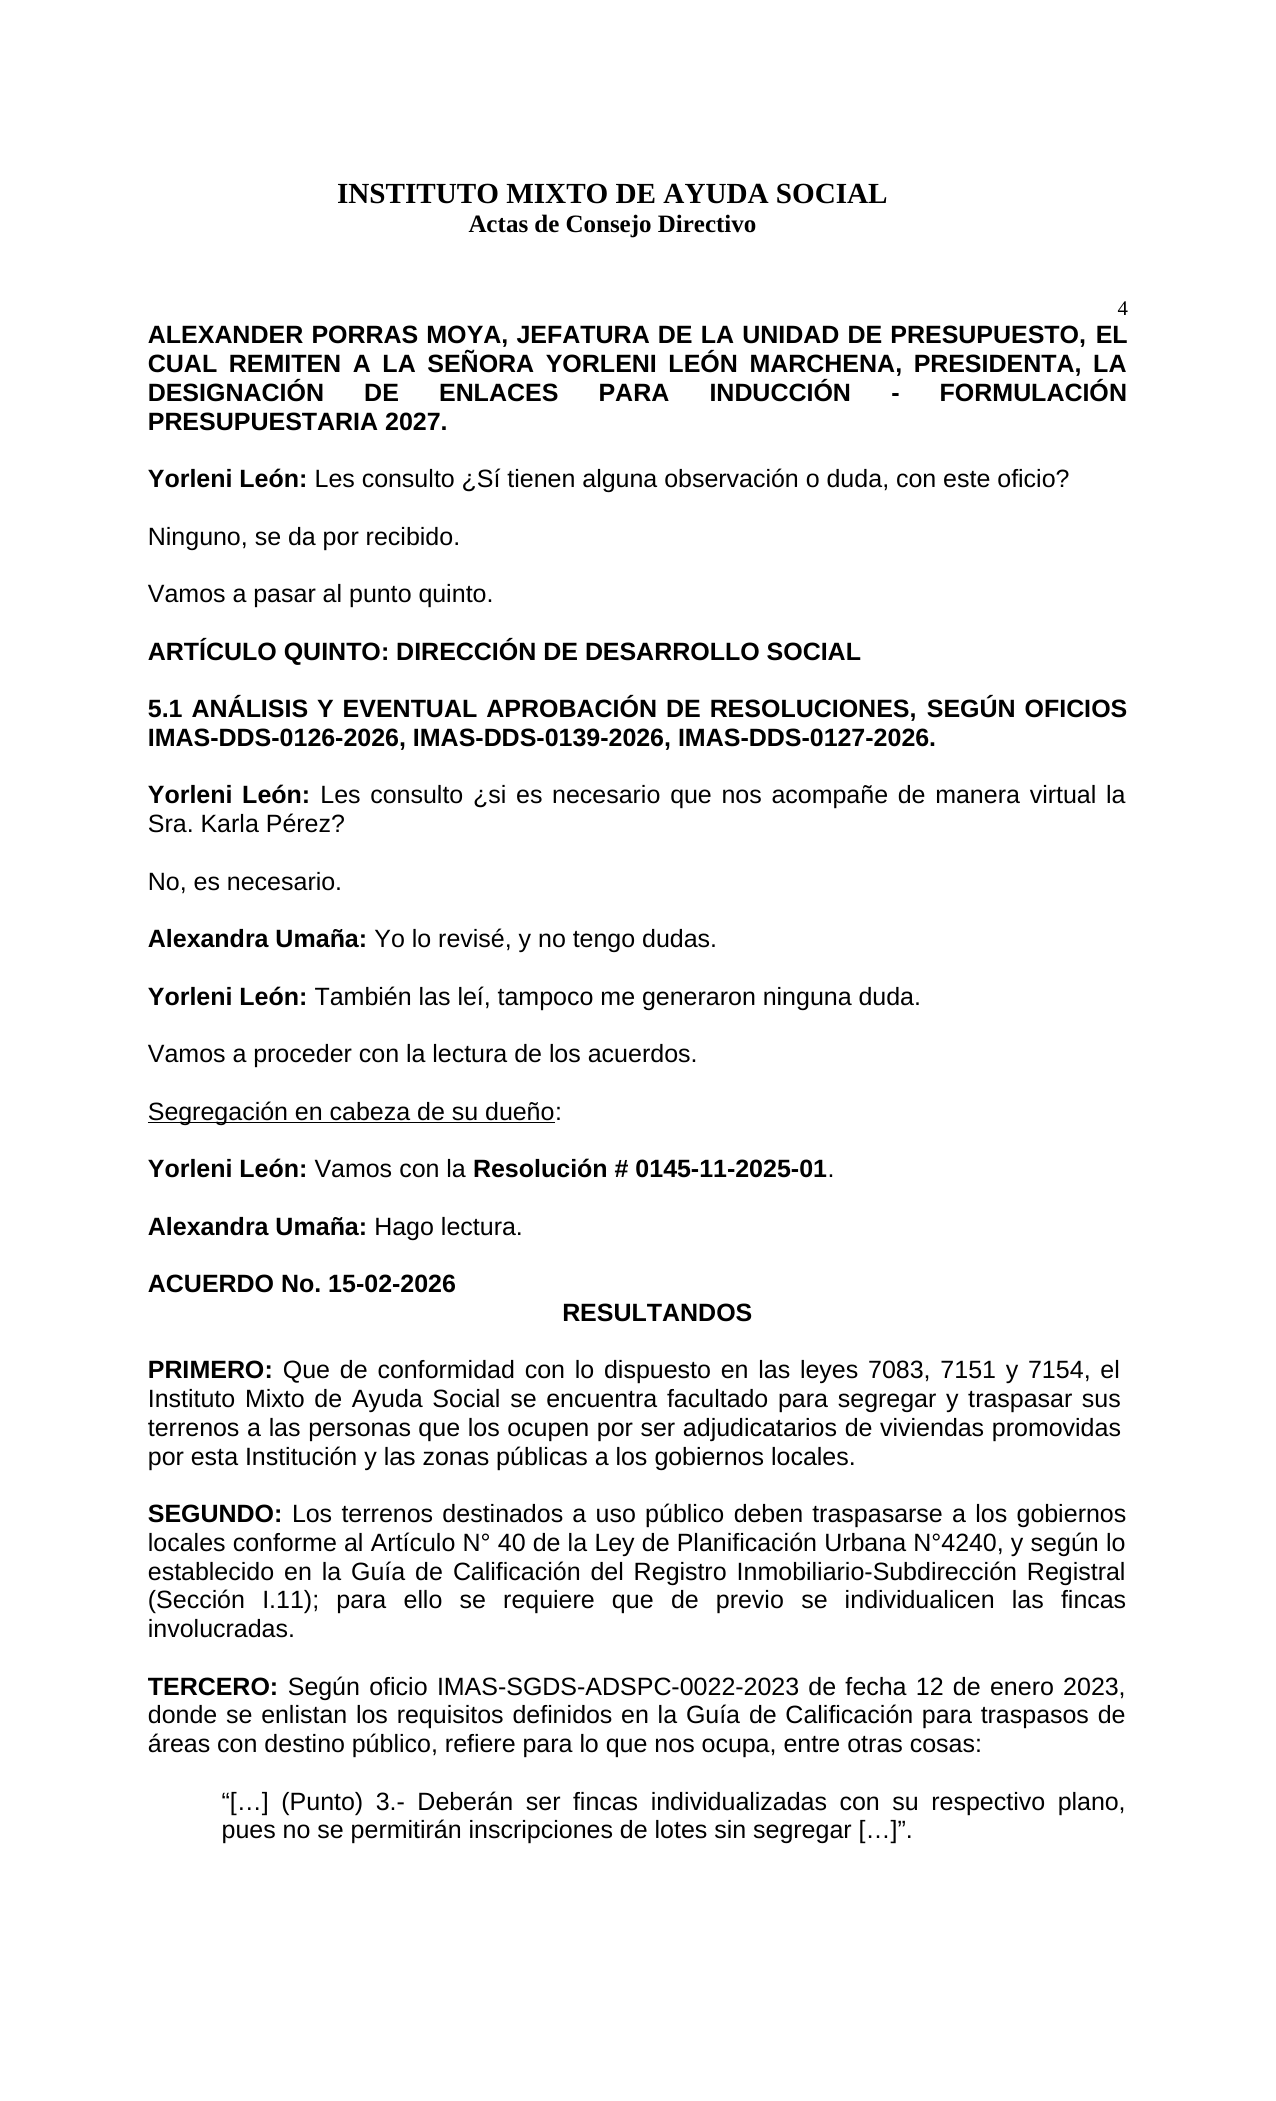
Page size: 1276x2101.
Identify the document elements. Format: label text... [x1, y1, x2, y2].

text Yorleni León: Les consulto ¿Sí tienen alguna observación o duda, con este oficio? [148, 464, 1127, 493]
text RESULTANDOS [148, 1298, 1167, 1327]
text Ninguno, se da por recibido. [148, 522, 1127, 550]
text ACUERDO No. 15-02-2026 [148, 1269, 1136, 1298]
text Vamos a proceder con la lectura de los acuerdos. [148, 1039, 1127, 1068]
text “[…] (Punto) 3.- Deberán ser fincas individualizadas con su respectivo plano, pues no se permitirán inscripciones de lotes sin segregar […]”. [221, 1787, 1127, 1844]
text Yorleni León: También las leí, tampoco me generaron ninguna duda. [148, 982, 1127, 1010]
text Yorleni León: Vamos con la Resolución # 0145-11-2025-01. [148, 1154, 1127, 1183]
text Alexandra Umaña: Hago lectura. [148, 1212, 1127, 1240]
text PRIMERO: Que de conformidad con lo dispuesto en las leyes 7083, 7151 y 7154, el Instituto Mixto de Ayuda Social se encuentra facultado para segregar y traspasar sus terrenos a las personas que los ocupen por ser adjudicatarios de viviendas promovidas por esta Institución y las zonas públicas a los gobiernos locales. [148, 1355, 1122, 1470]
text 5.1 ANÁLISIS Y EVENTUAL APROBACIÓN DE RESOLUCIONES, SEGÚN OFICIOS IMAS-DDS-0126-2026, IMAS-DDS-0139-2026, IMAS-DDS-0127-2026. [148, 694, 1127, 752]
text Yorleni León: Les consulto ¿si es necesario que nos acompañe de manera virtual la Sra. Karla Pérez? [148, 780, 1127, 838]
text SEGUNDO: Los terrenos destinados a uso público deben traspasarse a los gobiernos locales conforme al Artículo N° 40 de la Ley de Planificación Urbana N°4240, y según lo establecido en la Guía de Calificación del Registro Inmobiliario-Subdirección Registral (Sección I.11); para ello se requiere que de previo se individualicen las fincas involucradas. [148, 1499, 1127, 1643]
text No, es necesario. [148, 867, 1127, 895]
text ARTÍCULO QUINTO: DIRECCIÓN DE DESARROLLO SOCIAL [148, 637, 1127, 665]
text Segregación en cabeza de su dueño: [148, 1097, 1127, 1125]
text Alexandra Umaña: Yo lo revisé, y no tengo dudas. [148, 924, 1127, 953]
text TERCERO: Según oficio IMAS-SGDS-ADSPC-0022-2023 de fecha 12 de enero 2023, donde se enlistan los requisitos definidos en la Guía de Calificación para traspasos de áreas con destino público, refiere para lo que nos ocupa, entre otras cosas: [148, 1672, 1127, 1758]
text Vamos a pasar al punto quinto. [148, 579, 1127, 608]
text ALEXANDER PORRAS MOYA, JEFATURA DE LA UNIDAD DE PRESUPUESTO, EL CUAL REMITEN A LA SEÑORA YORLENI LEÓN MARCHENA, PRESIDENTA, LA DESIGNACIÓN DE ENLACES PARA INDUCCIÓN - FORMULACIÓN PRESUPUESTARIA 2027. [148, 320, 1127, 435]
